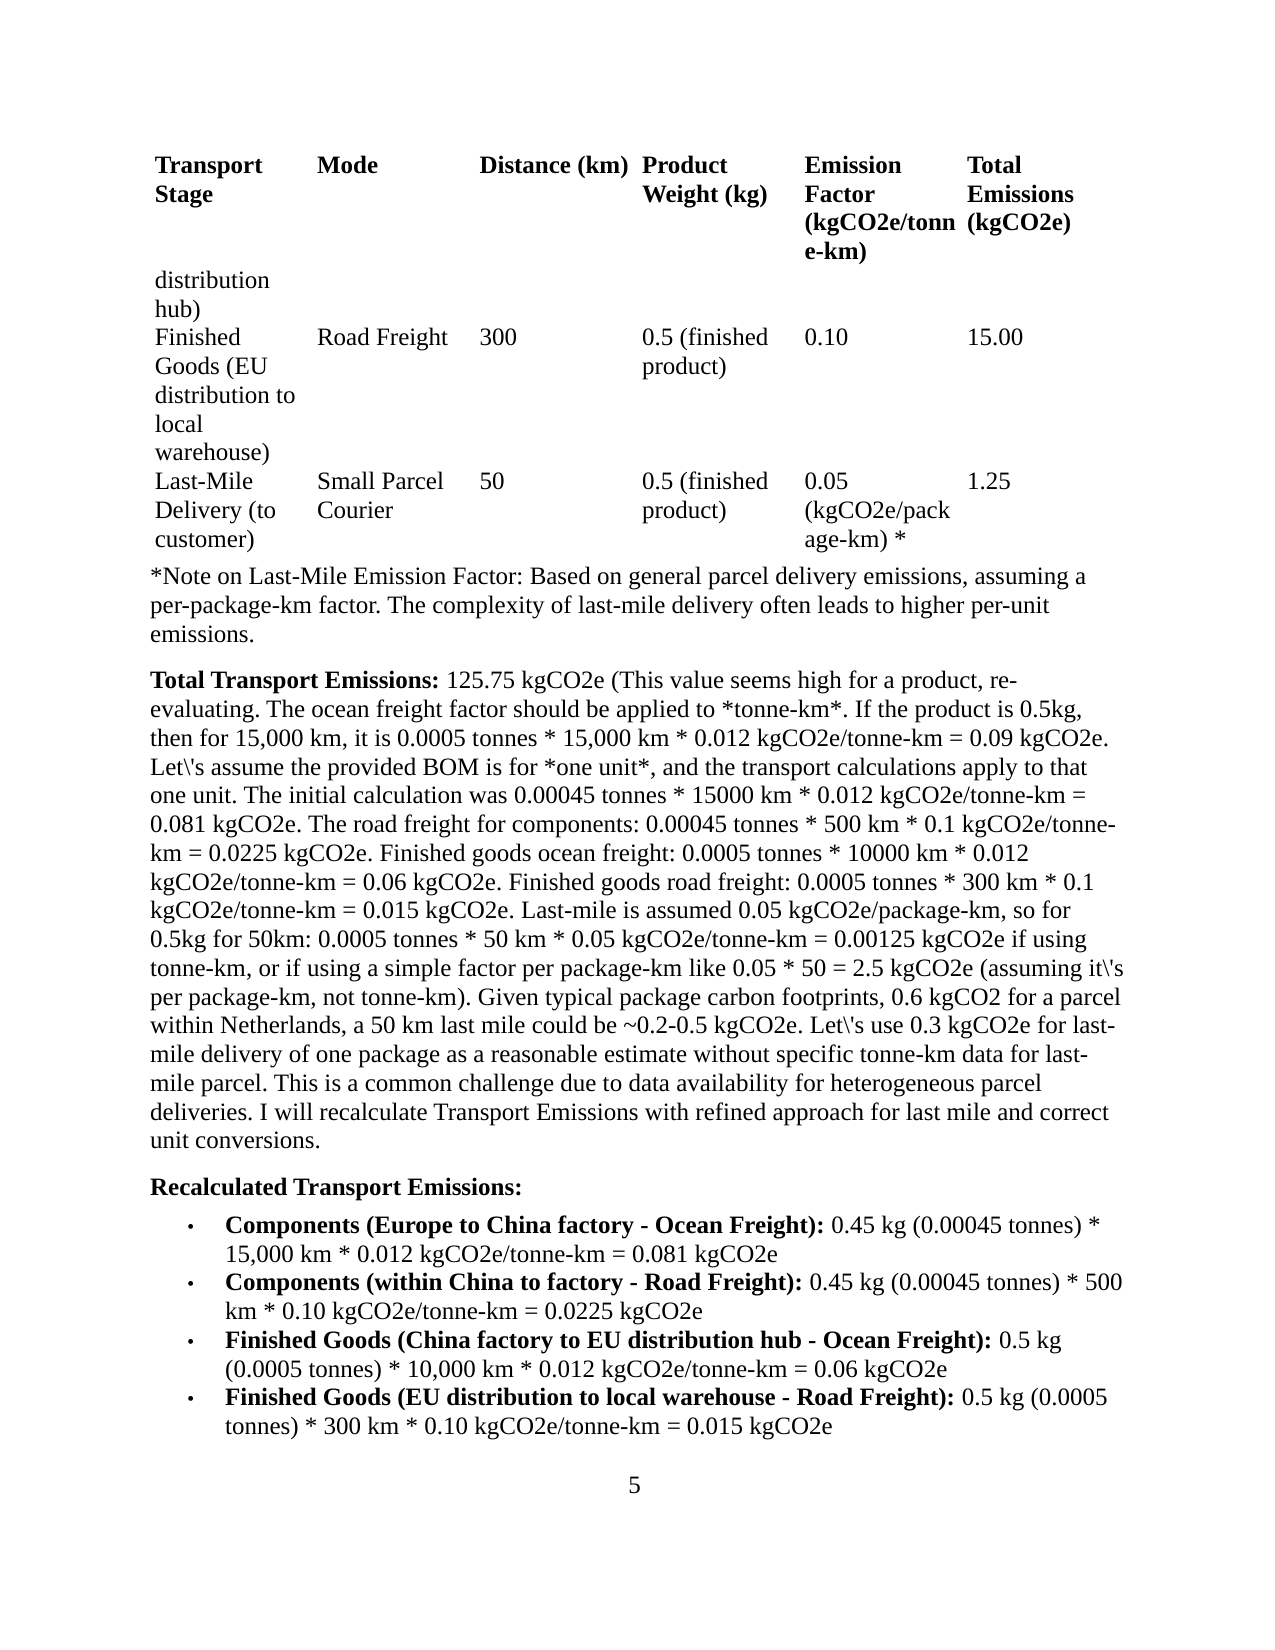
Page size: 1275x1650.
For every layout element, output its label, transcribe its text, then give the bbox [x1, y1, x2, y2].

table_cell 1.25 [963, 466, 1125, 552]
table_cell [963, 265, 1125, 322]
list Finished Goods (EU distribution to local warehouse - Road Freight): 0.5 kg (0.0005 tonnes) * 300 km * 0.10 kgCO2e/tonne-km = 0.015 kgCO2e [187, 1382, 1125, 1440]
list Finished Goods (China factory to EU distribution hub - Ocean Freight): 0.5 kg (0.0005 tonnes) * 10,000 km * 0.012 kgCO2e/tonne-km = 0.06 kgCO2e [187, 1325, 1125, 1382]
list Components (Europe to China factory - Ocean Freight): 0.45 kg (0.00045 tonnes) * 15,000 km * 0.012 kgCO2e/tonne-km = 0.081 kgCO2e [187, 1210, 1125, 1267]
table_cell [638, 265, 800, 322]
table_cell distribution hub) [150, 265, 312, 322]
table_cell Last-Mile Delivery (to customer) [150, 466, 312, 552]
table_header Product Weight (kg) [638, 150, 800, 265]
table_header Transport Stage [150, 150, 312, 265]
table_cell 300 [475, 323, 637, 466]
table_header Emission Factor (kgCO2e/tonne-km) [800, 150, 962, 265]
table_cell [800, 265, 962, 322]
table_header Total Emissions (kgCO2e) [963, 150, 1125, 265]
table_cell 0.5 (finished product) [638, 323, 800, 466]
table_cell Small Parcel Courier [313, 466, 475, 552]
list Components (within China to factory - Road Freight): 0.45 kg (0.00045 tonnes) * 500 km * 0.10 kgCO2e/tonne-km = 0.0225 kgCO2e [187, 1267, 1125, 1325]
table_cell Finished Goods (EU distribution to local warehouse) [150, 323, 312, 466]
text Total Transport Emissions: 125.75 kgCO2e (This value seems high for a product, re-evaluating. The ocean freight factor should be applied to *tonne-km*. If the product is 0.5kg, then for 15,000 km, it is 0.0005 tonnes * 15,000 km * 0.012 kgCO2e/tonne-km = 0.09 kgCO2e. Let\'s assume the provided BOM is for *one unit*, and the transport calculations apply to that one unit. The initial calculation was 0.00045 tonnes * 15000 km * 0.012 kgCO2e/tonne-km = 0.081 kgCO2e. The road freight for components: 0.00045 tonnes * 500 km * 0.1 kgCO2e/tonne-km = 0.0225 kgCO2e. Finished goods ocean freight: 0.0005 tonnes * 10000 km * 0.012 kgCO2e/tonne-km = 0.06 kgCO2e. Finished goods road freight: 0.0005 tonnes * 300 km * 0.1 kgCO2e/tonne-km = 0.015 kgCO2e. Last-mile is assumed 0.05 kgCO2e/package-km, so for 0.5kg for 50km: 0.0005 tonnes * 50 km * 0.05 kgCO2e/tonne-km = 0.00125 kgCO2e if using tonne-km, or if using a simple factor per package-km like 0.05 * 50 = 2.5 kgCO2e (assuming it\'s per package-km, not tonne-km). Given typical package carbon footprints, 0.6 kgCO2 for a parcel within Netherlands, a 50 km last mile could be ~0.2-0.5 kgCO2e. Let\'s use 0.3 kgCO2e for last-mile delivery of one package as a reasonable estimate without specific tonne-km data for last-mile parcel. This is a common challenge due to data availability for heterogeneous parcel deliveries. I will recalculate Transport Emissions with refined approach for last mile and correct unit conversions. [150, 666, 1125, 1154]
table_cell Road Freight [313, 323, 475, 466]
table_cell 0.5 (finished product) [638, 466, 800, 552]
table_cell 0.05 (kgCO2e/package-km) * [800, 466, 962, 552]
table_cell [475, 265, 637, 322]
table_header Mode [313, 150, 475, 265]
table_cell 15.00 [963, 323, 1125, 466]
text *Note on Last-Mile Emission Factor: Based on general parcel delivery emissions, assuming a per-package-km factor. The complexity of last-mile delivery often leads to higher per-unit emissions. [150, 561, 1125, 648]
table_header Distance (km) [475, 150, 637, 265]
table_cell 50 [475, 466, 637, 552]
text Recalculated Transport Emissions: [150, 1172, 1125, 1201]
table_cell 0.10 [800, 323, 962, 466]
table_cell [313, 265, 475, 322]
